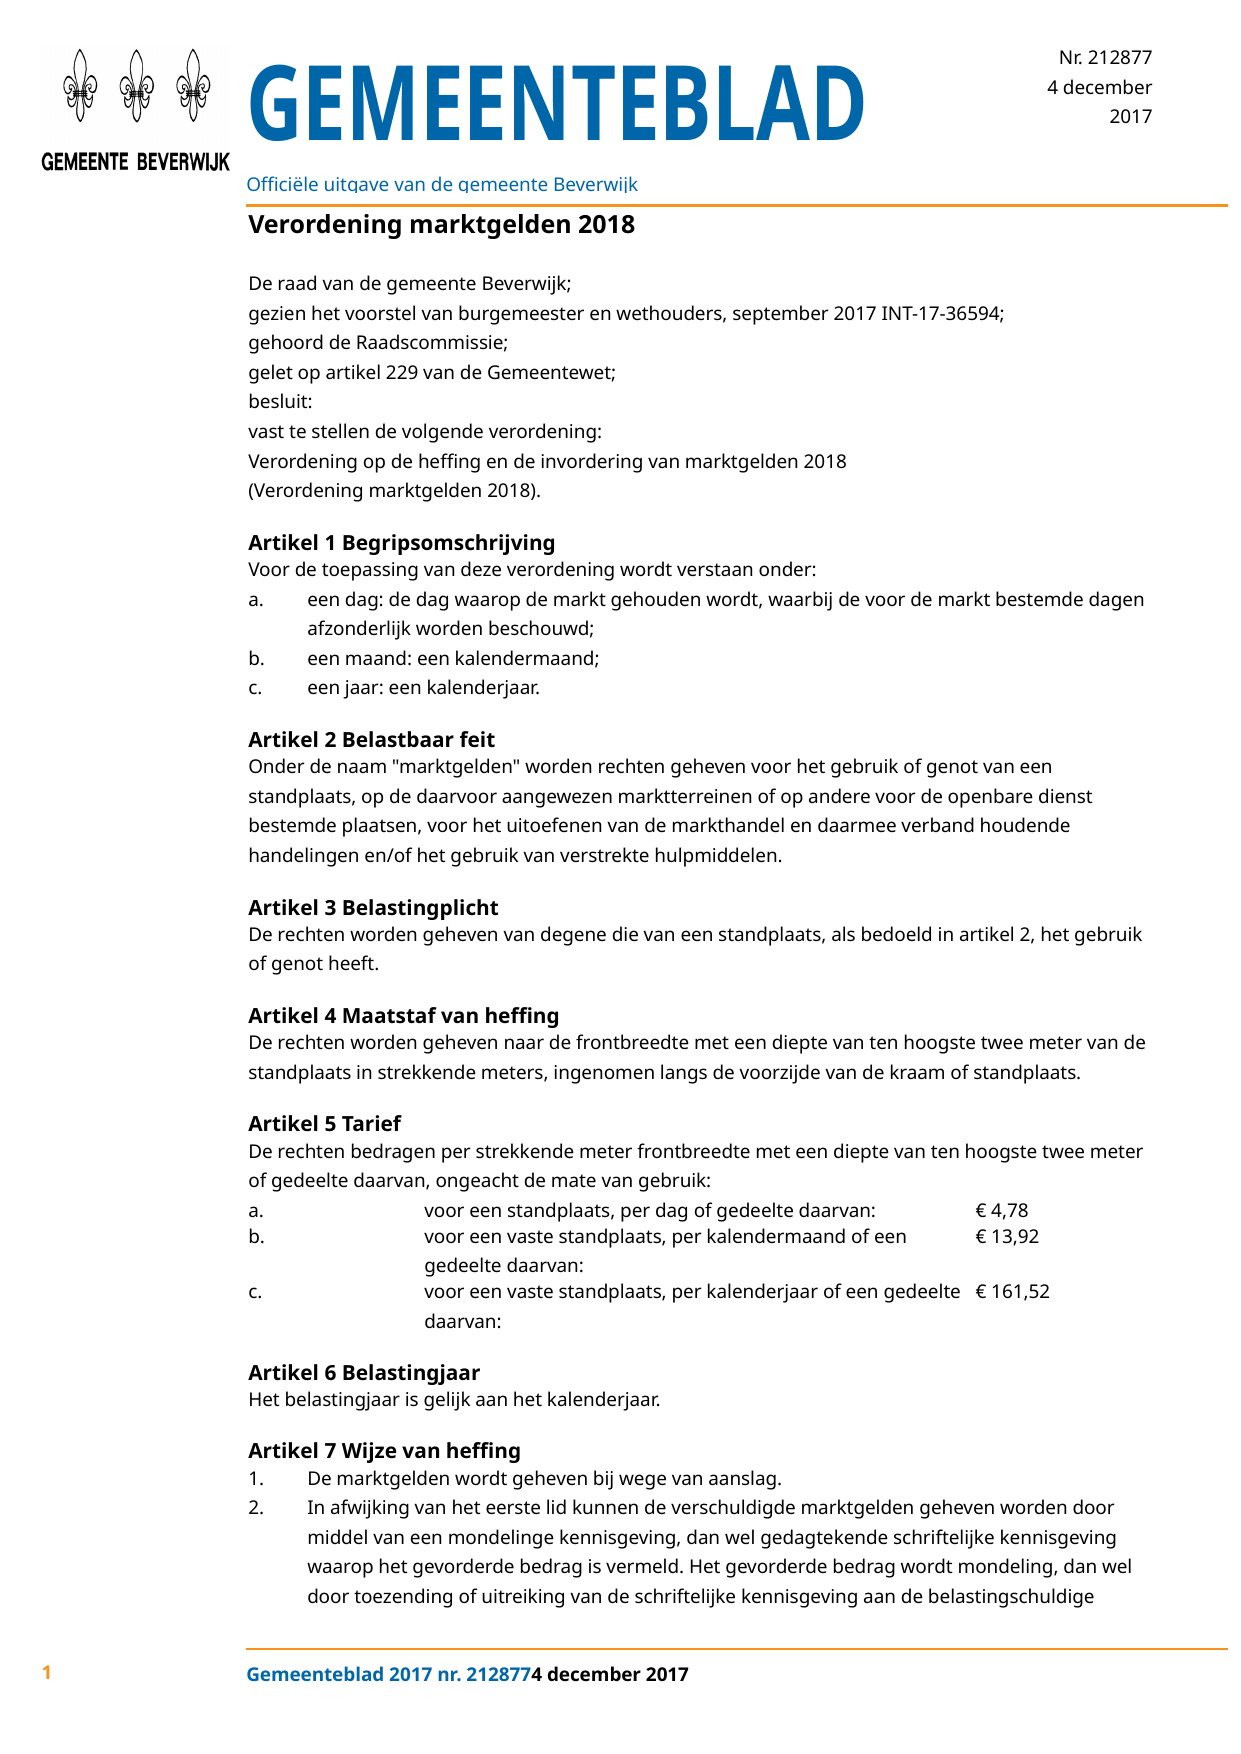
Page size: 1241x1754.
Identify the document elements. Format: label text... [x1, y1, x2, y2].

table_cell voor een vaste standplaats, per kalenderjaar of een gedeelte daarvan: [424, 1278, 975, 1333]
text Voor de toepassing van deze verordening wordt verstaan onder: [248, 556, 1152, 582]
list De marktgelden wordt geheven bij wege van aanslag. [248, 1465, 1152, 1491]
text Artikel 3 Belastingplicht [248, 893, 1152, 921]
text Onder de naam "marktgelden" worden rechten geheven voor het gebruik of genot van een standplaats, op de daarvoor aangewezen marktterreinen of op andere voor de openbare dienst bestemde plaatsen, voor het uitoefenen van de markthandel en daarmee verband houdende handelingen en/of het gebruik van verstrekte hulpmiddelen. [248, 753, 1152, 868]
text (Verordening marktgelden 2018). [248, 477, 1152, 503]
text Artikel 7 Wijze van heffing [248, 1436, 1152, 1465]
text Artikel 4 Maatstaf van heffing [248, 1001, 1152, 1029]
text Verordening op de heffing en de invordering van marktgelden 2018 [248, 448, 1152, 473]
list een dag: de dag waarop de markt gehouden wordt, waarbij de voor de markt bestemde dagen afzonderlijk worden beschouwd; [248, 586, 1152, 641]
text Verordening marktgelden 2018 [248, 207, 1152, 241]
table_header € 4,78 [975, 1197, 1152, 1223]
text Artikel 2 Belastbaar feit [248, 725, 1152, 753]
text Artikel 5 Tarief [248, 1109, 1152, 1138]
text De rechten worden geheven van degene die van een standplaats, als bedoeld in artikel 2, het gebruik of genot heeft. [248, 921, 1152, 976]
text De rechten bedragen per strekkende meter frontbreedte met een diepte van ten hoogste twee meter of gedeelte daarvan, ongeacht de mate van gebruik: [248, 1138, 1152, 1193]
picture [41, 47, 231, 172]
text gezien het voorstel van burgemeester en wethouders, september 2017 INT-17-36594; [248, 300, 1152, 326]
table_header a. [248, 1197, 424, 1223]
text De raad van de gemeente Beverwijk; [248, 270, 1152, 296]
text Artikel 1 Begripsomschrijving [248, 528, 1152, 556]
text De rechten worden geheven naar de frontbreedte met een diepte van ten hoogste twee meter van de standplaats in strekkende meters, ingenomen langs de voorzijde van de kraam of standplaats. [248, 1029, 1152, 1085]
text vast te stellen de volgende verordening: [248, 418, 1152, 444]
list een maand: een kalendermaand; [248, 645, 1152, 671]
list In afwijking van het eerste lid kunnen de verschuldigde marktgelden geheven worden door middel van een mondelinge kennisgeving, dan wel gedagtekende schriftelijke kennisgeving waarop het gevorderde bedrag is vermeld. Het gevorderde bedrag wordt mondeling, dan wel door toezending of uitreiking van de schriftelijke kennisgeving aan de belastingschuldige [248, 1494, 1152, 1609]
table_cell voor een vaste standplaats, per kalendermaand of een gedeelte daarvan: [424, 1223, 975, 1278]
text Het belastingjaar is gelijk aan het kalenderjaar. [248, 1386, 1152, 1412]
table_cell € 161,52 [975, 1278, 1152, 1333]
text besluit: [248, 389, 1152, 414]
table_cell b. [248, 1223, 424, 1278]
text gehoord de Raadscommissie; [248, 329, 1152, 355]
list een jaar: een kalenderjaar. [248, 674, 1152, 700]
table_cell c. [248, 1278, 424, 1333]
table_cell € 13,92 [975, 1223, 1152, 1278]
text Artikel 6 Belastingjaar [248, 1358, 1152, 1386]
table_header voor een standplaats, per dag of gedeelte daarvan: [424, 1197, 975, 1223]
text gelet op artikel 229 van de Gemeentewet; [248, 359, 1152, 385]
